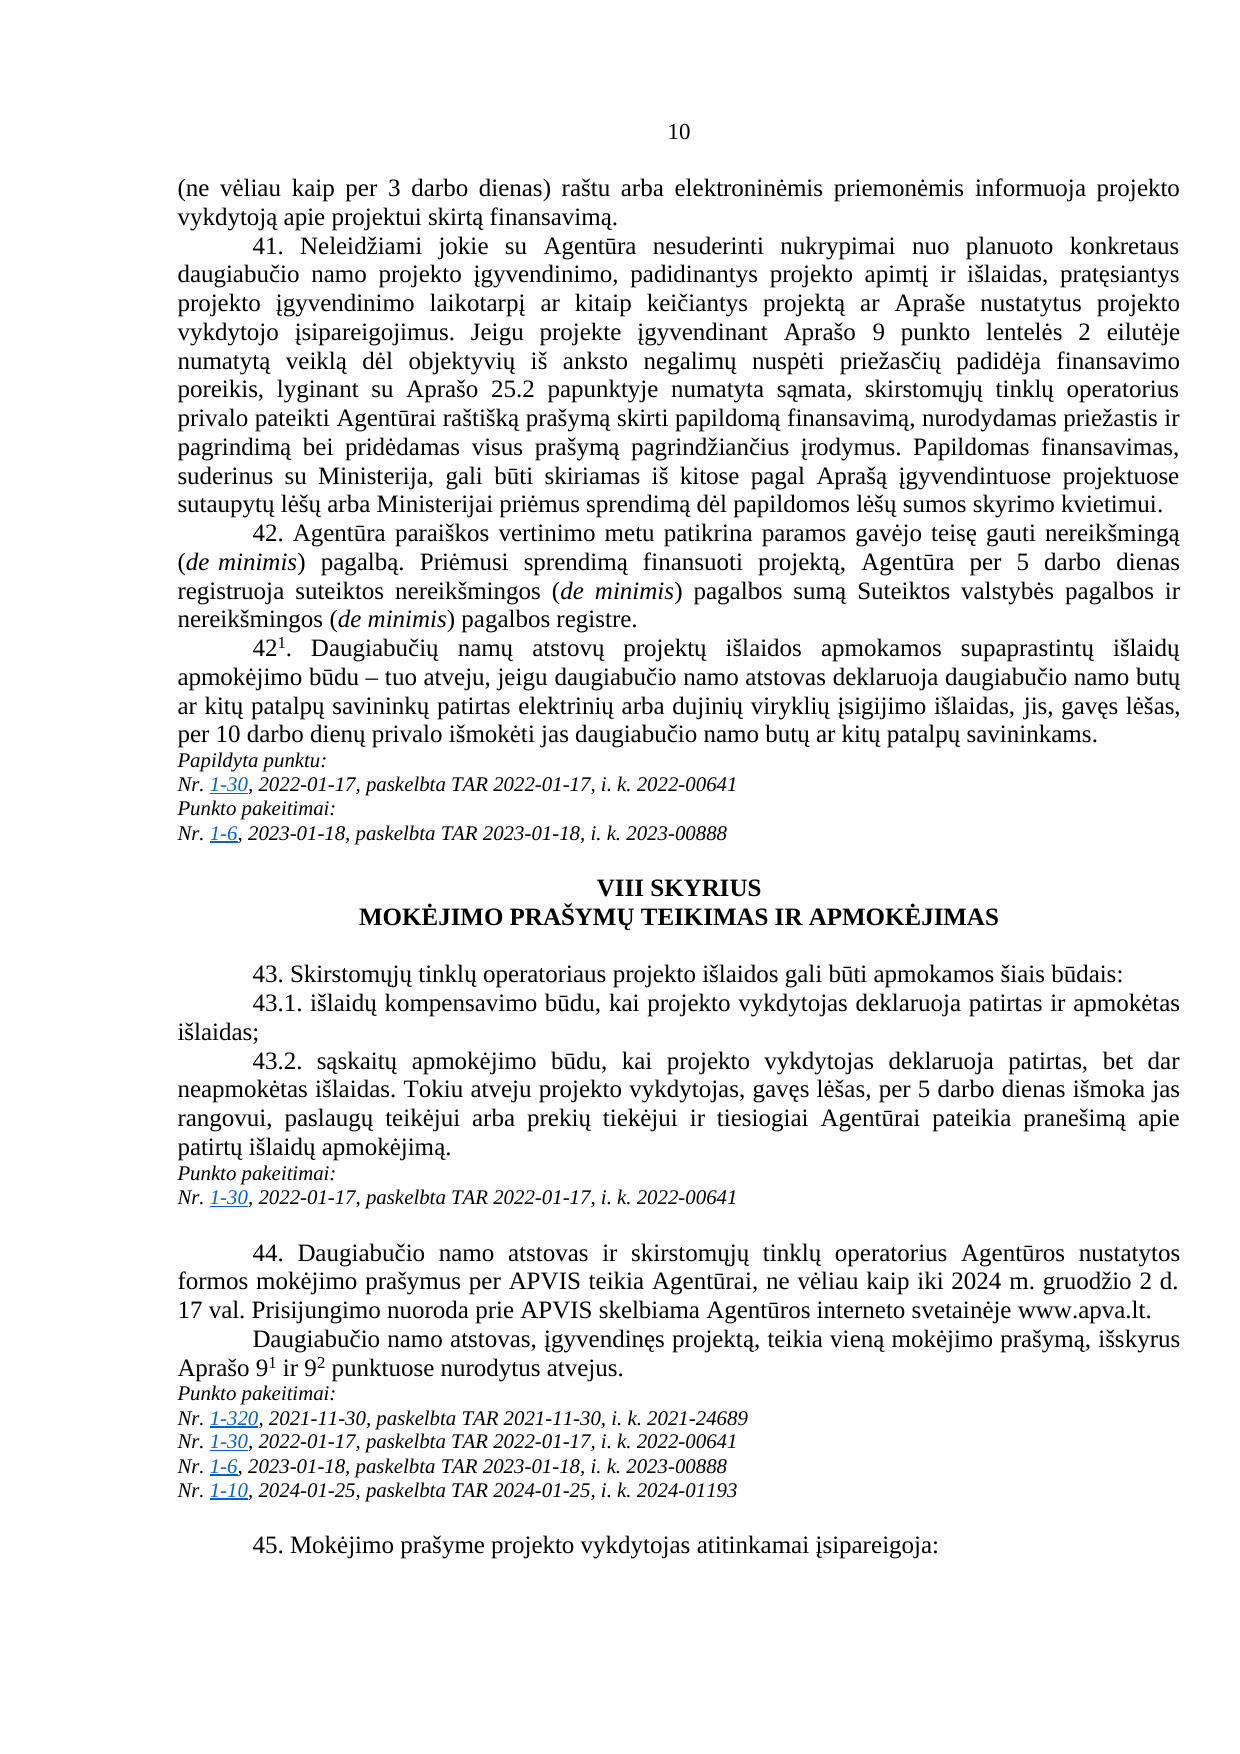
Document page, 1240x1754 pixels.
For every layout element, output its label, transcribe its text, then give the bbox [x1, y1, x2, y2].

text Nr. 1-30, 2022-01-17, paskelbta TAR 2022-01-17, i. k. 2022-00641 [177, 1185, 1181, 1209]
text Nr. 1-10, 2024-01-25, paskelbta TAR 2024-01-25, i. k. 2024-01193 [177, 1478, 1181, 1502]
text Papildyta punktu: [177, 748, 1181, 772]
text 41. Neleidžiami jokie su Agentūra nesuderinti nukrypimai nuo planuoto konkretaus daugiabučio namo projekto įgyvendinimo, padidinantys projekto apimtį ir išlaidas, pratęsiantys projekto įgyvendinimo laikotarpį ar kitaip keičiantys projektą ar Apraše nustatytus projekto vykdytojo įsipareigojimus. Jeigu projekte įgyvendinant Aprašo 9 punkto lentelės 2 eilutėje numatytą veiklą dėl objektyvių iš anksto negalimų nuspėti priežasčių padidėja finansavimo poreikis, lyginant su Aprašo 25.2 papunktyje numatyta sąmata, skirstomųjų tinklų operatorius privalo pateikti Agentūrai raštišką prašymą skirti papildomą finansavimą, nurodydamas priežastis ir pagrindimą bei pridėdamas visus prašymą pagrindžiančius įrodymus. Papildomas finansavimas, suderinus su Ministerija, gali būti skiriamas iš kitose pagal Aprašą įgyvendintuose projektuose sutaupytų lėšų arba Ministerijai priėmus sprendimą dėl papildomos lėšų sumos skyrimo kvietimui. [177, 231, 1181, 518]
text 421. Daugiabučių namų atstovų projektų išlaidos apmokamos supaprastintų išlaidų apmokėjimo būdu – tuo atveju, jeigu daugiabučio namo atstovas deklaruoja daugiabučio namo butų ar kitų patalpų savininkų patirtas elektrinių arba dujinių viryklių įsigijimo išlaidas, jis, gavęs lėšas, per 10 darbo dienų privalo išmokėti jas daugiabučio namo butų ar kitų patalpų savininkams. [177, 633, 1181, 748]
text MOKĖJIMO PRAŠYMŲ TEIKIMAS IR APMOKĖJIMAS [177, 902, 1181, 931]
text 45. Mokėjimo prašyme projekto vykdytojas atitinkamai įsipareigoja: [177, 1530, 1181, 1559]
text Nr. 1-320, 2021-11-30, paskelbta TAR 2021-11-30, i. k. 2021-24689 [177, 1405, 1181, 1429]
text 43.2. sąskaitų apmokėjimo būdu, kai projekto vykdytojas deklaruoja patirtas, bet dar neapmokėtas išlaidas. Tokiu atveju projekto vykdytojas, gavęs lėšas, per 5 darbo dienas išmoka jas rangovui, paslaugų teikėjui arba prekių tiekėjui ir tiesiogiai Agentūrai pateikia pranešimą apie patirtų išlaidų apmokėjimą. [177, 1046, 1181, 1161]
text 43. Skirstomųjų tinklų operatoriaus projekto išlaidos gali būti apmokamos šiais būdais: [177, 959, 1181, 988]
text Nr. 1-30, 2022-01-17, paskelbta TAR 2022-01-17, i. k. 2022-00641 [177, 772, 1181, 796]
text VIII SKYRIUS [177, 873, 1181, 902]
text Punkto pakeitimai: [177, 1381, 1181, 1405]
text 42. Agentūra paraiškos vertinimo metu patikrina paramos gavėjo teisę gauti nereikšmingą (de minimis) pagalbą. Priėmusi sprendimą finansuoti projektą, Agentūra per 5 darbo dienas registruoja suteiktos nereikšmingos (de minimis) pagalbos sumą Suteiktos valstybės pagalbos ir nereikšmingos (de minimis) pagalbos registre. [177, 518, 1181, 633]
text Nr. 1-6, 2023-01-18, paskelbta TAR 2023-01-18, i. k. 2023-00888 [177, 820, 1181, 844]
text 43.1. išlaidų kompensavimo būdu, kai projekto vykdytojas deklaruoja patirtas ir apmokėtas išlaidas; [177, 988, 1181, 1046]
text Punkto pakeitimai: [177, 796, 1181, 820]
text Daugiabučio namo atstovas, įgyvendinęs projektą, teikia vieną mokėjimo prašymą, išskyrus Aprašo 91 ir 92 punktuose nurodytus atvejus. [177, 1324, 1181, 1381]
text Punkto pakeitimai: [177, 1161, 1181, 1185]
text Nr. 1-30, 2022-01-17, paskelbta TAR 2022-01-17, i. k. 2022-00641 [177, 1429, 1181, 1453]
text 44. Daugiabučio namo atstovas ir skirstomųjų tinklų operatorius Agentūros nustatytos formos mokėjimo prašymus per APVIS teikia Agentūrai, ne vėliau kaip iki 2024 m. gruodžio 2 d. 17 val. Prisijungimo nuoroda prie APVIS skelbiama Agentūros interneto svetainėje www.apva.lt. [177, 1238, 1181, 1324]
text (ne vėliau kaip per 3 darbo dienas) raštu arba elektroninėmis priemonėmis informuoja projekto vykdytoją apie projektui skirtą finansavimą. [177, 173, 1181, 231]
text Nr. 1-6, 2023-01-18, paskelbta TAR 2023-01-18, i. k. 2023-00888 [177, 1453, 1181, 1478]
